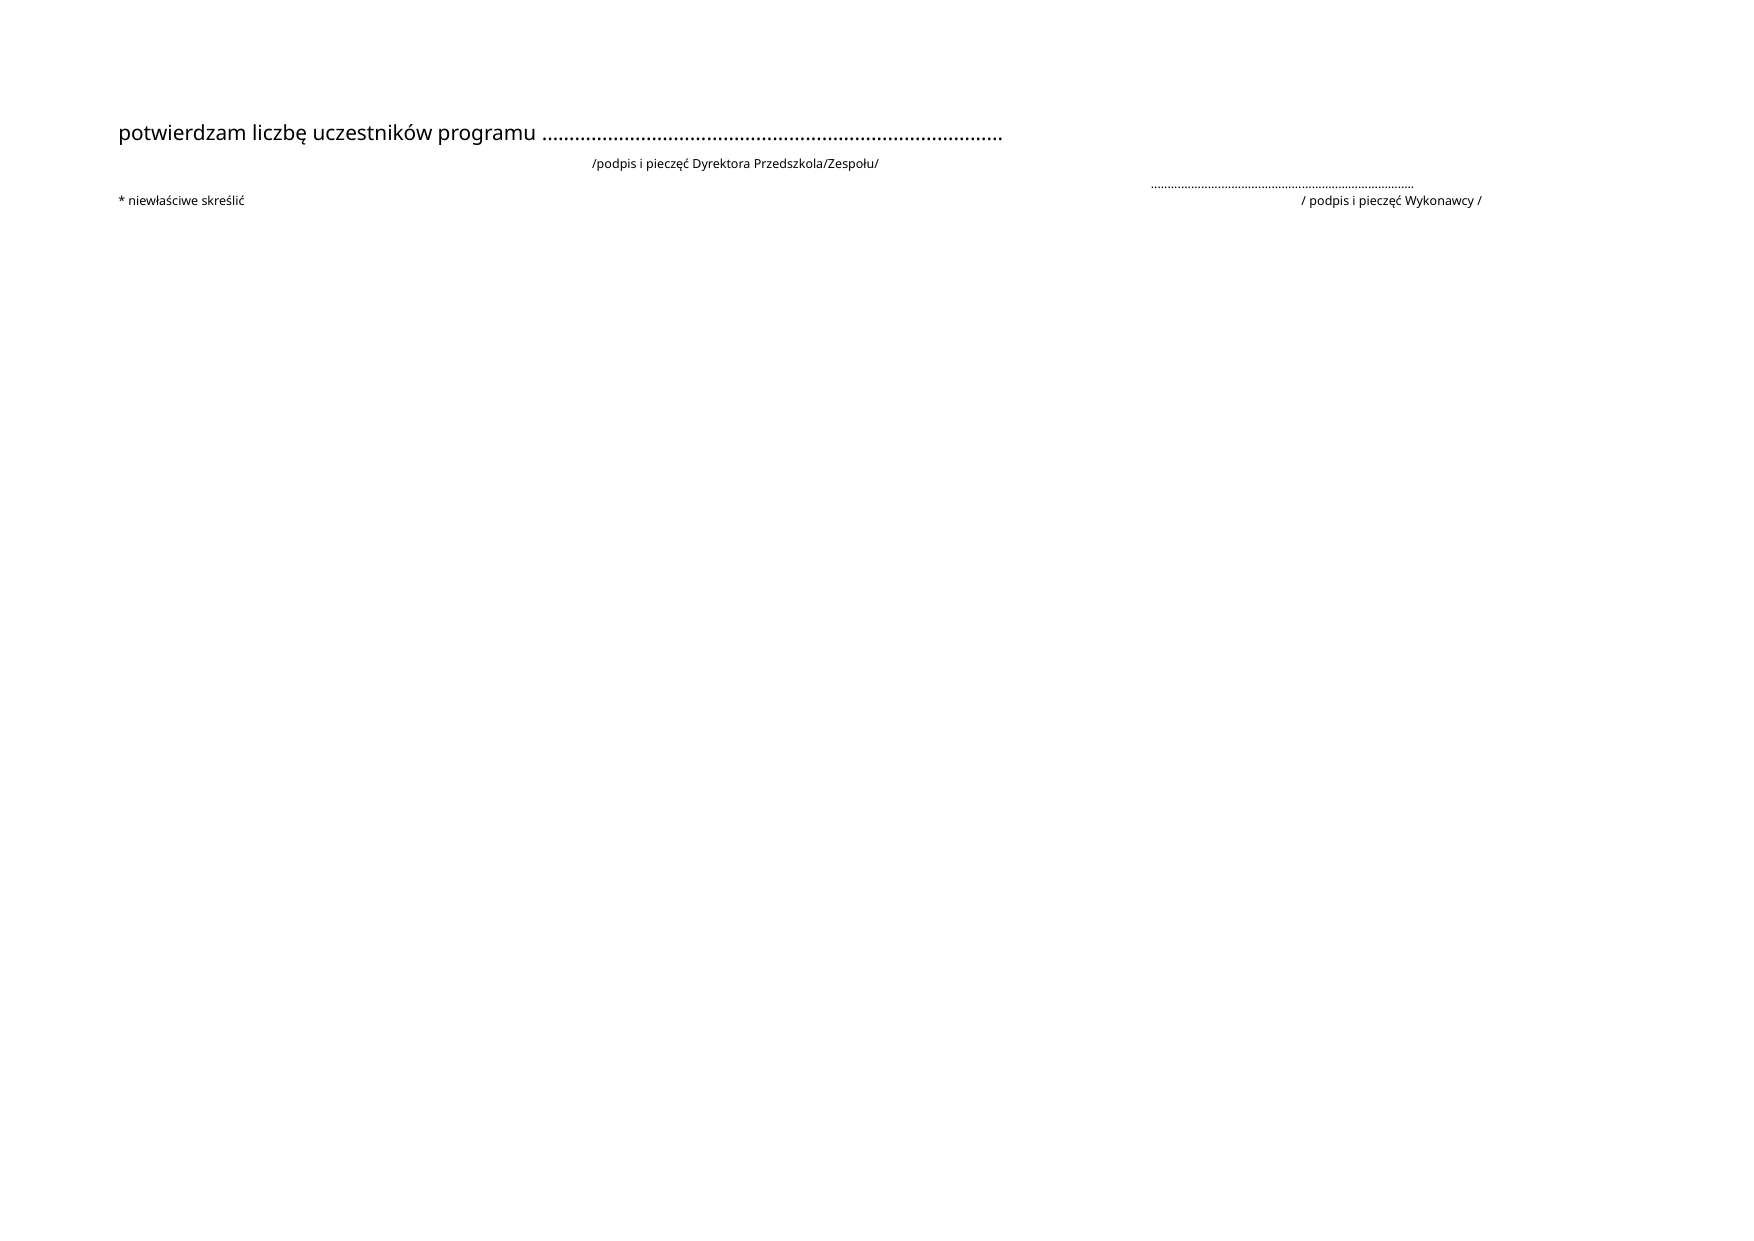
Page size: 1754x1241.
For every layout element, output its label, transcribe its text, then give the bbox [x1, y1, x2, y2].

text * niewłaściwe skreślić / podpis i pieczęć Wykonawcy / [118, 192, 1636, 209]
text potwierdzam liczbę uczestników programu ………………………………………………………………………... /podpis i pieczęć Dyrektora Przedszkola/Zespołu/ .....................................................…………………….. [118, 118, 1636, 192]
